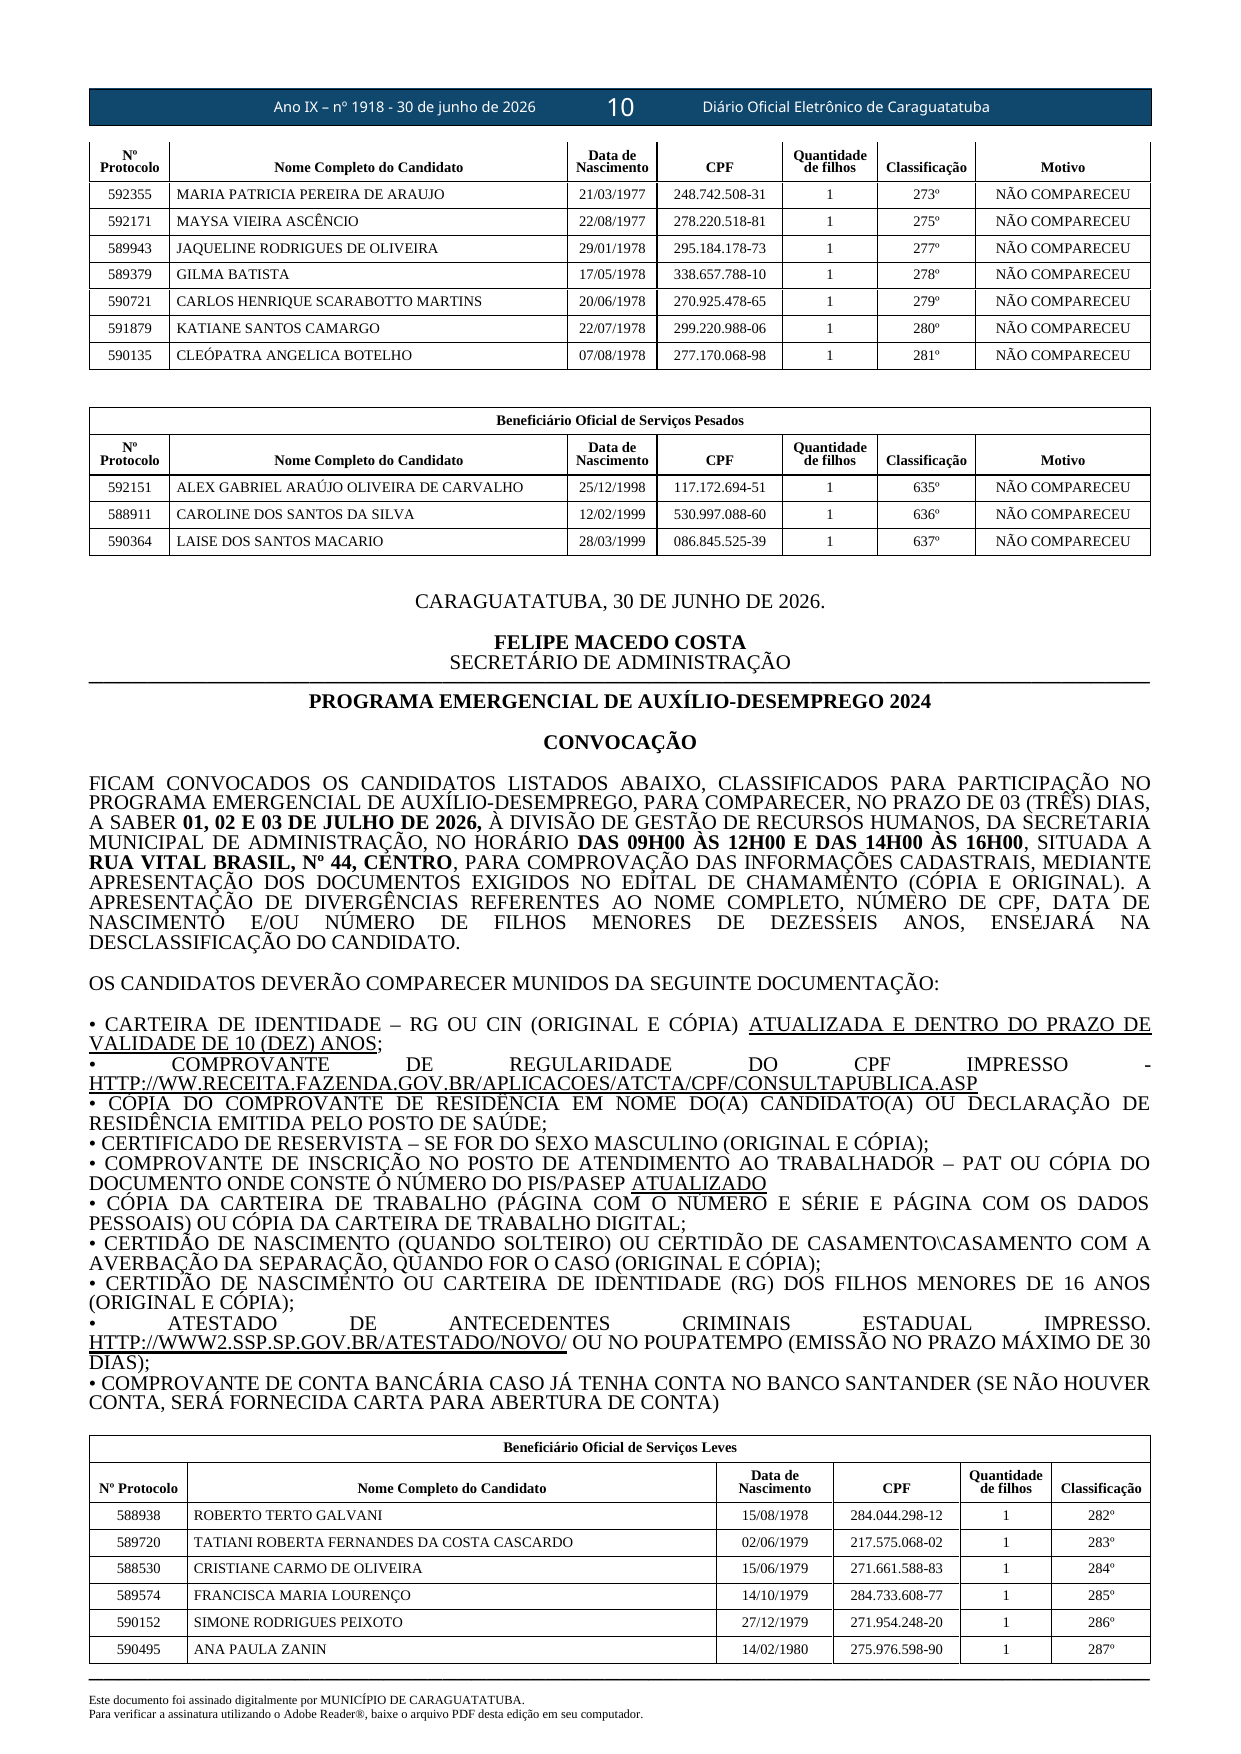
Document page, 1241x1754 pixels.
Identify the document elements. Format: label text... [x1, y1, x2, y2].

table_cell 277º [878, 236, 975, 262]
table_cell 271.661.588-83 [834, 1557, 959, 1583]
table_cell CARLOS HENRIQUE SCARABOTTO MARTINS [170, 290, 567, 315]
text • CÓPIA DA CARTEIRA DE TRABALHO (PÁGINA COM O NÚMERO E SÉRIE E PÁGINA COM OS DADOS PESSOAIS) OU CÓPIA DA CARTEIRA DE TRABALHO DIGITAL; [88, 1195, 1152, 1234]
table_cell 1 [783, 502, 877, 528]
table_cell 1 [783, 343, 877, 369]
table_cell Classificação [878, 435, 975, 474]
text PROGRAMA EMERGENCIAL DE AUXÍLIO-DESEMPREGO 2024 [88, 693, 1152, 713]
text • COMPROVANTE DE INSCRIÇÃO NO POSTO DE ATENDIMENTO AO TRABALHADOR – PAT OU CÓPIA DO DOCUMENTO ONDE CONSTE O NÚMERO DO PIS/PASEP ATUALIZADO [88, 1155, 1152, 1195]
table_cell 590721 [90, 290, 169, 315]
table_cell CPF [658, 435, 782, 474]
table_cell 590135 [90, 343, 169, 369]
table_cell 1 [783, 209, 877, 235]
table_cell 20/06/1978 [568, 290, 656, 315]
table_cell 1 [961, 1637, 1051, 1663]
table_cell 284º [1052, 1557, 1150, 1583]
table_cell Nº Protocolo [90, 1463, 187, 1502]
table_header Beneficiário Oficial de Serviços Leves [90, 1436, 1150, 1462]
table_cell 287º [1052, 1637, 1150, 1663]
table_cell CAROLINE DOS SANTOS DA SILVA [170, 502, 567, 528]
table_cell 1 [783, 476, 877, 501]
text • CARTEIRA DE IDENTIDADE – RG OU CIN (ORIGINAL E CÓPIA) ATUALIZADA E DENTRO DO PRAZO DE VALIDADE DE 10 (DEZ) ANOS; [88, 1015, 1152, 1055]
table_cell 284.733.608-77 [834, 1584, 959, 1609]
table_cell Quantidade de filhos [783, 435, 877, 474]
table_cell 589574 [90, 1584, 187, 1609]
table_cell CPF [834, 1463, 959, 1502]
table_cell 1 [961, 1503, 1051, 1529]
table_cell 338.657.788-10 [658, 263, 782, 288]
table_cell NÃO COMPARECEU [976, 502, 1150, 528]
table_cell MAYSA VIEIRA ASCÊNCIO [170, 209, 567, 235]
text • CERTIDÃO DE NASCIMENTO (QUANDO SOLTEIRO) OU CERTIDÃO DE CASAMENTO\CASAMENTO COM A AVERBAÇÃO DA SEPARAÇÃO, QUANDO FOR O CASO (ORIGINAL E CÓPIA); [88, 1234, 1152, 1274]
table_cell 589943 [90, 236, 169, 262]
table_cell CLEÓPATRA ANGELICA BOTELHO [170, 343, 567, 369]
table_cell 21/03/1977 [568, 183, 656, 208]
table_cell Nome Completo do Candidato [188, 1463, 716, 1502]
table_cell MARIA PATRICIA PEREIRA DE ARAUJO [170, 183, 567, 208]
table_cell 248.742.508-31 [658, 183, 782, 208]
table_cell NÃO COMPARECEU [976, 316, 1150, 342]
table_cell NÃO COMPARECEU [976, 209, 1150, 235]
table_cell 275º [878, 209, 975, 235]
table_cell 270.925.478-65 [658, 290, 782, 315]
table_cell 588530 [90, 1557, 187, 1583]
table_cell SIMONE RODRIGUES PEIXOTO [188, 1610, 716, 1636]
table_cell 283º [1052, 1530, 1150, 1556]
table_cell 273º [878, 183, 975, 208]
table_cell Nº Protocolo [90, 142, 169, 181]
table_cell 275.976.598-90 [834, 1637, 959, 1663]
text • COMPROVANTE DE CONTA BANCÁRIA CASO JÁ TENHA CONTA NO BANCO SANTANDER (SE NÃO HOUVER CONTA, SERÁ FORNECIDA CARTA PARA ABERTURA DE CONTA) [88, 1374, 1152, 1414]
text • CÓPIA DO COMPROVANTE DE RESIDÊNCIA EM NOME DO(A) CANDIDATO(A) OU DECLARAÇÃO DE RESIDÊNCIA EMITIDA PELO POSTO DE SAÚDE; [88, 1095, 1152, 1135]
table_cell NÃO COMPARECEU [976, 263, 1150, 288]
table_cell 635º [878, 476, 975, 501]
table_cell 271.954.248-20 [834, 1610, 959, 1636]
table_cell NÃO COMPARECEU [976, 236, 1150, 262]
table_cell 25/12/1998 [568, 476, 656, 501]
table_cell FRANCISCA MARIA LOURENÇO [188, 1584, 716, 1609]
table_cell Classificação [1052, 1463, 1150, 1502]
table_cell CRISTIANE CARMO DE OLIVEIRA [188, 1557, 716, 1583]
table_cell 1 [961, 1530, 1051, 1556]
text FICAM CONVOCADOS OS CANDIDATOS LISTADOS ABAIXO, CLASSIFICADOS PARA PARTICIPAÇÃO NO PROGRAMA EMERGENCIAL DE AUXÍLIO-DESEMPREGO, PARA COMPARECER, NO PRAZO DE 03 (TRÊS) DIAS, A SABER 01, 02 E 03 DE JULHO DE 2026, À DIVISÃO DE GESTÃO DE RECURSOS HUMANOS, DA SECRETARIA MUNICIPAL DE ADMINISTRAÇÃO, NO HORÁRIO DAS 09H00 ÀS 12H00 E DAS 14H00 ÀS 16H00, SITUADA A RUA VITAL BRASIL, Nº 44, CENTRO, PARA COMPROVAÇÃO DAS INFORMAÇÕES CADASTRAIS, MEDIANTE APRESENTAÇÃO DOS DOCUMENTOS EXIGIDOS NO EDITAL DE CHAMAMENTO (CÓPIA E ORIGINAL). A APRESENTAÇÃO DE DIVERGÊNCIAS REFERENTES AO NOME COMPLETO, NÚMERO DE CPF, DATA DE NASCIMENTO E/OU NÚMERO DE FILHOS MENORES DE DEZESSEIS ANOS, ENSEJARÁ NA DESCLASSIFICAÇÃO DO CANDIDATO. [88, 774, 1152, 954]
table_cell 12/02/1999 [568, 502, 656, 528]
table_cell 086.845.525-39 [658, 529, 782, 555]
table_cell 15/06/1979 [717, 1557, 832, 1583]
table_cell 592355 [90, 183, 169, 208]
table_cell ANA PAULA ZANIN [188, 1637, 716, 1663]
table_cell NÃO COMPARECEU [976, 343, 1150, 369]
table_cell 29/01/1978 [568, 236, 656, 262]
table_header Beneficiário Oficial de Serviços Pesados [90, 408, 1150, 434]
table_cell 28/03/1999 [568, 529, 656, 555]
table_cell 286º [1052, 1610, 1150, 1636]
text • ATESTADO DE ANTECEDENTES CRIMINAIS ESTADUAL IMPRESSO. HTTP://WWW2.SSP.SP.GOV.BR/ATESTADO/NOVO/ OU NO POUPATEMPO (EMISSÃO NO PRAZO MÁXIMO DE 30 DIAS); [88, 1314, 1152, 1374]
table_cell 637º [878, 529, 975, 555]
text CONVOCAÇÃO [88, 734, 1152, 753]
text OS CANDIDATOS DEVERÃO COMPARECER MUNIDOS DA SEGUINTE DOCUMENTAÇÃO: [88, 975, 1152, 994]
text ──────────────────────────────────────────────────────────────────────── [88, 673, 1152, 693]
table_cell 15/08/1978 [717, 1503, 832, 1529]
table_cell 1 [961, 1557, 1051, 1583]
table_cell Quantidade de filhos [961, 1463, 1051, 1502]
table_cell 1 [783, 290, 877, 315]
table_cell 1 [961, 1584, 1051, 1609]
table_cell 592171 [90, 209, 169, 235]
table_cell 295.184.178-73 [658, 236, 782, 262]
table_cell Classificação [878, 142, 975, 181]
table_cell KATIANE SANTOS CAMARGO [170, 316, 567, 342]
table_cell 591879 [90, 316, 169, 342]
table_cell 284.044.298-12 [834, 1503, 959, 1529]
text • COMPROVANTE DE REGULARIDADE DO CPF IMPRESSO - HTTP://WW.RECEITA.FAZENDA.GOV.BR/APLICACOES/ATCTA/CPF/CONSULTAPUBLICA.ASP [88, 1055, 1152, 1095]
table_cell NÃO COMPARECEU [976, 529, 1150, 555]
table_cell CPF [658, 142, 782, 181]
text FELIPE MACEDO COSTA [88, 633, 1152, 653]
table_cell 530.997.088-60 [658, 502, 782, 528]
table_cell 217.575.068-02 [834, 1530, 959, 1556]
table_cell 278º [878, 263, 975, 288]
table_cell JAQUELINE RODRIGUES DE OLIVEIRA [170, 236, 567, 262]
table_cell 22/08/1977 [568, 209, 656, 235]
table_cell GILMA BATISTA [170, 263, 567, 288]
table_cell NÃO COMPARECEU [976, 290, 1150, 315]
table_cell 588911 [90, 502, 169, 528]
table_cell Motivo [976, 435, 1150, 474]
table_cell 590364 [90, 529, 169, 555]
text SECRETÁRIO DE ADMINISTRAÇÃO [88, 653, 1152, 673]
table_cell 282º [1052, 1503, 1150, 1529]
table_cell 589379 [90, 263, 169, 288]
table_cell ROBERTO TERTO GALVANI [188, 1503, 716, 1529]
text CARAGUATATUBA, 30 DE JUNHO DE 2026. [88, 593, 1152, 613]
table_cell 1 [783, 529, 877, 555]
table_cell 1 [783, 263, 877, 288]
table_cell 1 [961, 1610, 1051, 1636]
table_cell 279º [878, 290, 975, 315]
table_cell 590495 [90, 1637, 187, 1663]
table_cell ALEX GABRIEL ARAÚJO OLIVEIRA DE CARVALHO [170, 476, 567, 501]
table_cell 285º [1052, 1584, 1150, 1609]
table_cell Nº Protocolo [90, 435, 169, 474]
table_cell 278.220.518-81 [658, 209, 782, 235]
table_cell 280º [878, 316, 975, 342]
table_cell NÃO COMPARECEU [976, 183, 1150, 208]
table_cell 14/02/1980 [717, 1637, 832, 1663]
table_cell Nome Completo do Candidato [170, 142, 567, 181]
text • CERTIFICADO DE RESERVISTA – SE FOR DO SEXO MASCULINO (ORIGINAL E CÓPIA); [88, 1135, 1152, 1155]
table_cell LAISE DOS SANTOS MACARIO [170, 529, 567, 555]
table_cell 589720 [90, 1530, 187, 1556]
table_cell 02/06/1979 [717, 1530, 832, 1556]
table_cell 17/05/1978 [568, 263, 656, 288]
table_cell 277.170.068-98 [658, 343, 782, 369]
table_cell 592151 [90, 476, 169, 501]
table_cell Motivo [976, 142, 1150, 181]
table_cell 117.172.694-51 [658, 476, 782, 501]
text • CERTIDÃO DE NASCIMENTO OU CARTEIRA DE IDENTIDADE (RG) DOS FILHOS MENORES DE 16 ANOS (ORIGINAL E CÓPIA); [88, 1274, 1152, 1314]
table_cell NÃO COMPARECEU [976, 476, 1150, 501]
table_cell 299.220.988-06 [658, 316, 782, 342]
table_cell Quantidade de filhos [783, 142, 877, 181]
table_cell Data de Nascimento [717, 1463, 832, 1502]
table_cell 14/10/1979 [717, 1584, 832, 1609]
table_cell 1 [783, 236, 877, 262]
table_cell 07/08/1978 [568, 343, 656, 369]
table_cell 1 [783, 316, 877, 342]
table_cell 636º [878, 502, 975, 528]
table_cell 27/12/1979 [717, 1610, 832, 1636]
table_cell 588938 [90, 1503, 187, 1529]
table_cell 281º [878, 343, 975, 369]
table_cell Data de Nascimento [568, 142, 656, 181]
table_cell TATIANI ROBERTA FERNANDES DA COSTA CASCARDO [188, 1530, 716, 1556]
table_cell Nome Completo do Candidato [170, 435, 567, 474]
table_cell Data de Nascimento [568, 435, 656, 474]
table_cell 22/07/1978 [568, 316, 656, 342]
table_cell 1 [783, 183, 877, 208]
table_cell 590152 [90, 1610, 187, 1636]
